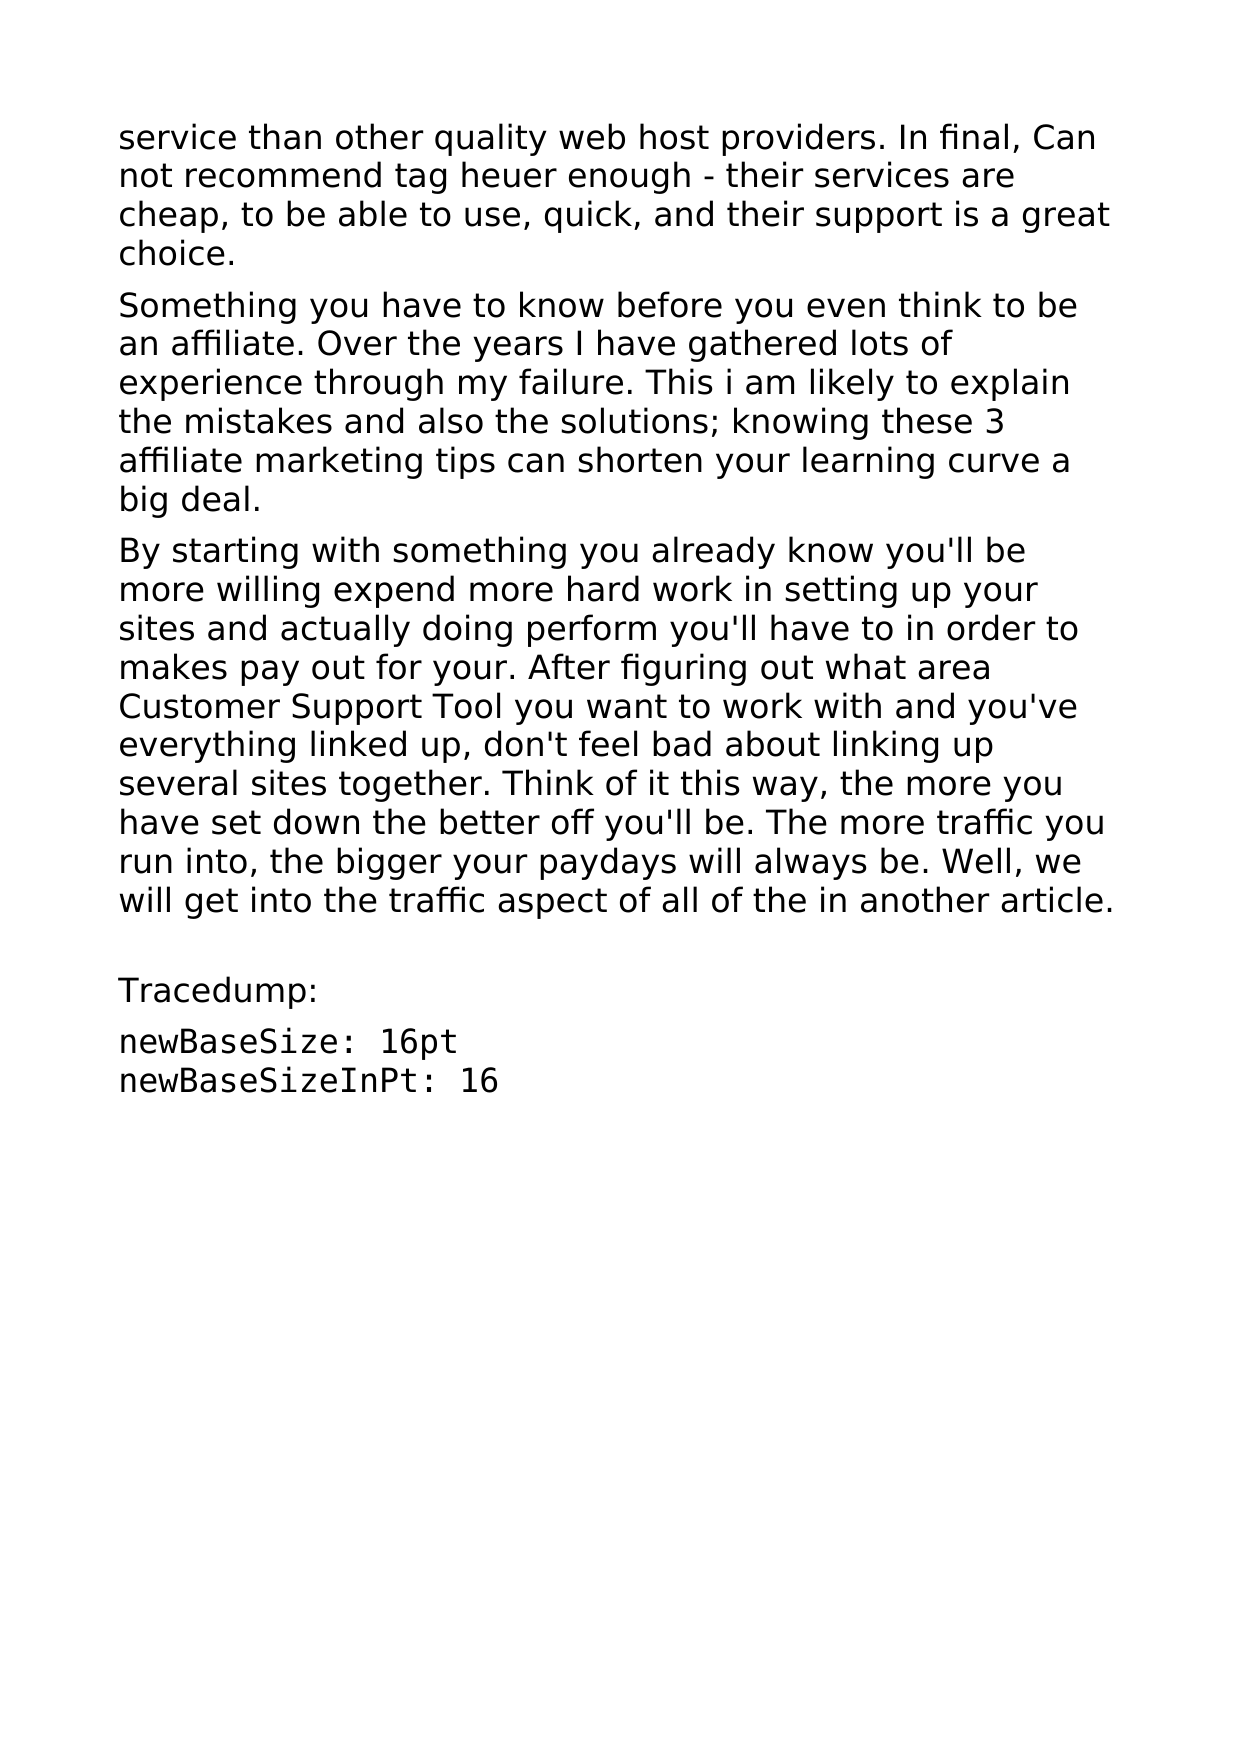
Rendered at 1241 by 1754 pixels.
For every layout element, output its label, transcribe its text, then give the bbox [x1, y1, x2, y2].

text Tracedump: [118, 933, 1122, 1010]
text Something you have to know before you even think to be an affiliate. Over the years I have gathered lots of experience through my failure. This i am likely to explain the mistakes and also the solutions; knowing these 3 affiliate marketing tips can shorten your learning curve a big deal. [118, 286, 1122, 519]
text newBaseSize: 16pt newBaseSizeInPt: 16 [118, 1023, 1122, 1101]
text service than other quality web host providers. In final, Can not recommend tag heuer enough - their services are cheap, to be able to use, quick, and their support is a great choice. [118, 118, 1122, 273]
text By starting with something you already know you'll be more willing expend more hard work in setting up your sites and actually doing perform you'll have to in order to makes pay out for your. After figuring out what area Customer Support Tool you want to work with and you've everything linked up, don't feel bad about linking up several sites together. Think of it this way, the more you have set down the better off you'll be. The more traffic you run into, the bigger your paydays will always be. Well, we will get into the traffic aspect of all of the in another article. [118, 532, 1122, 920]
